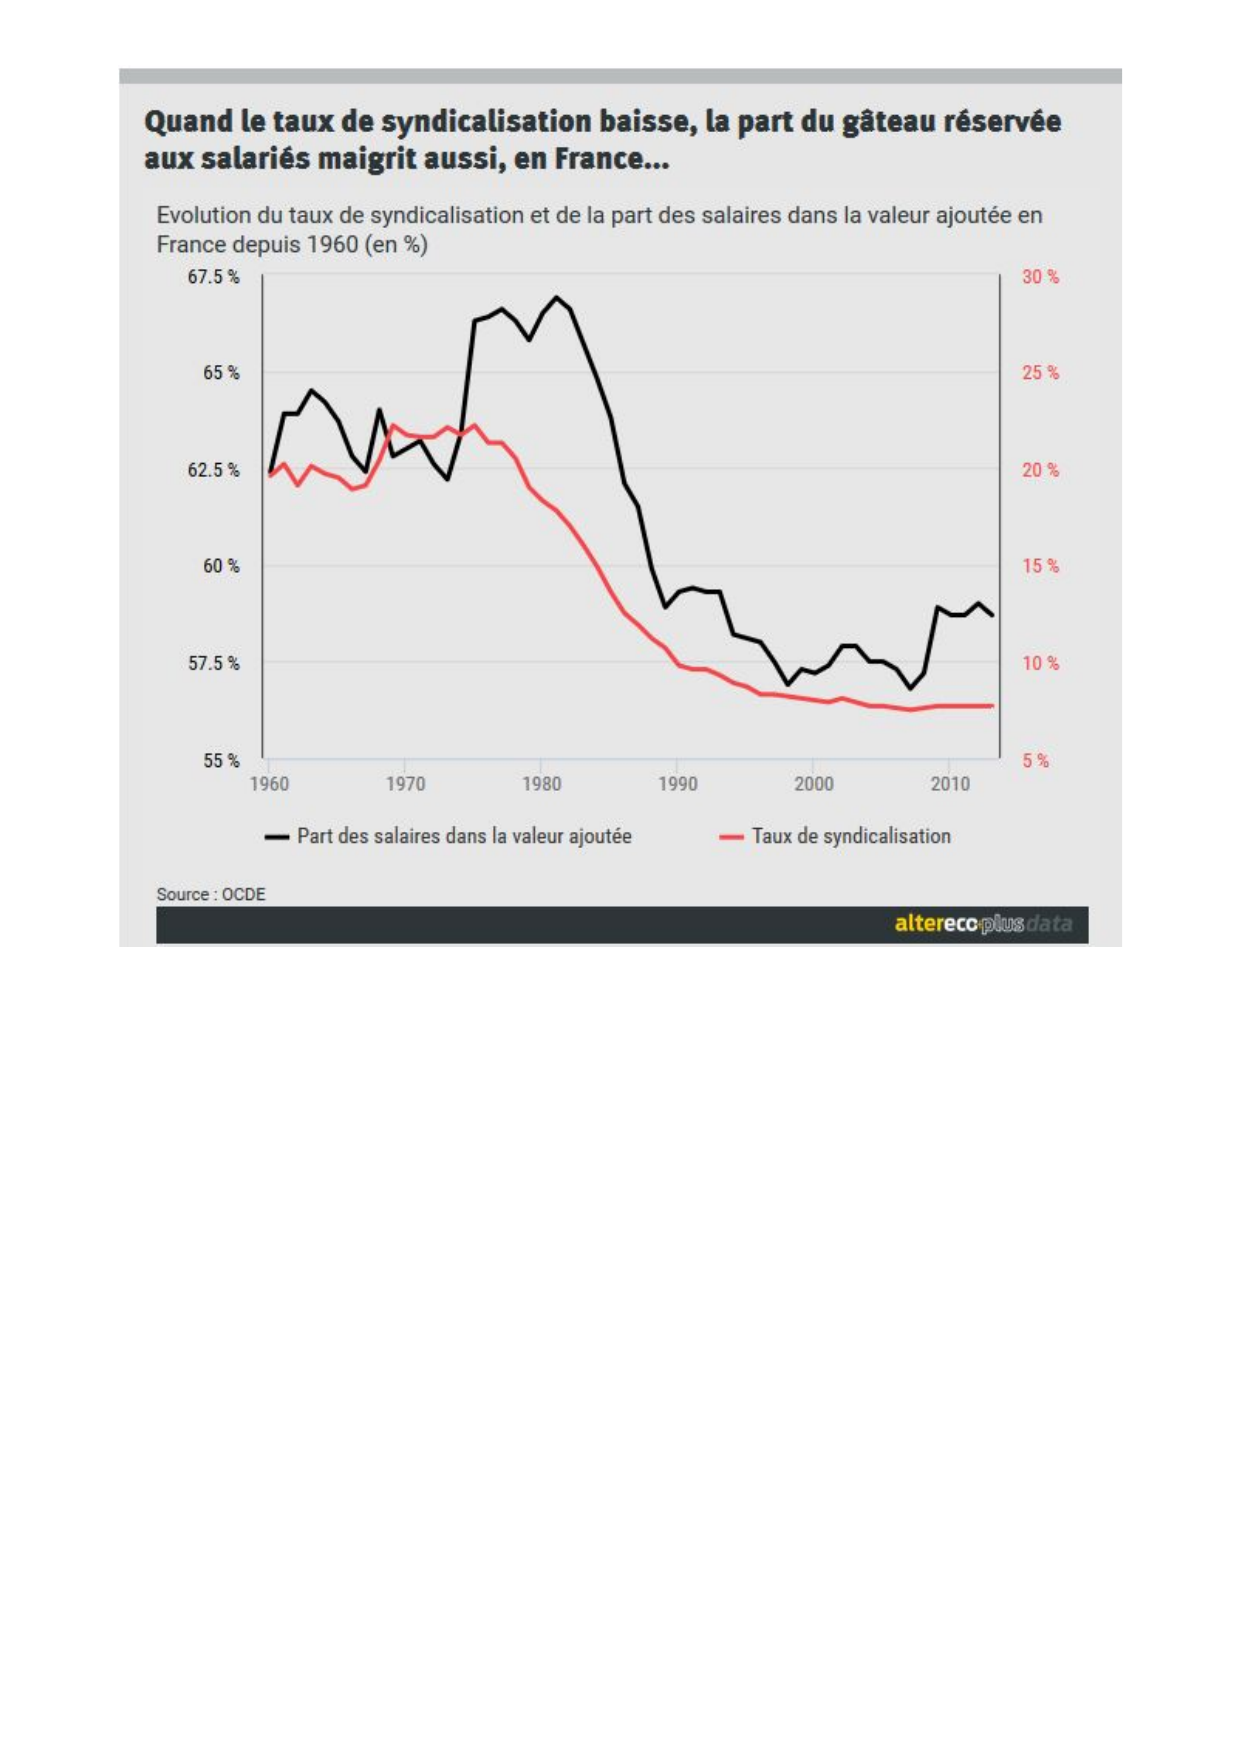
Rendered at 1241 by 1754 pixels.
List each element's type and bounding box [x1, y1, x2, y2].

picture [118, 65, 1123, 947]
